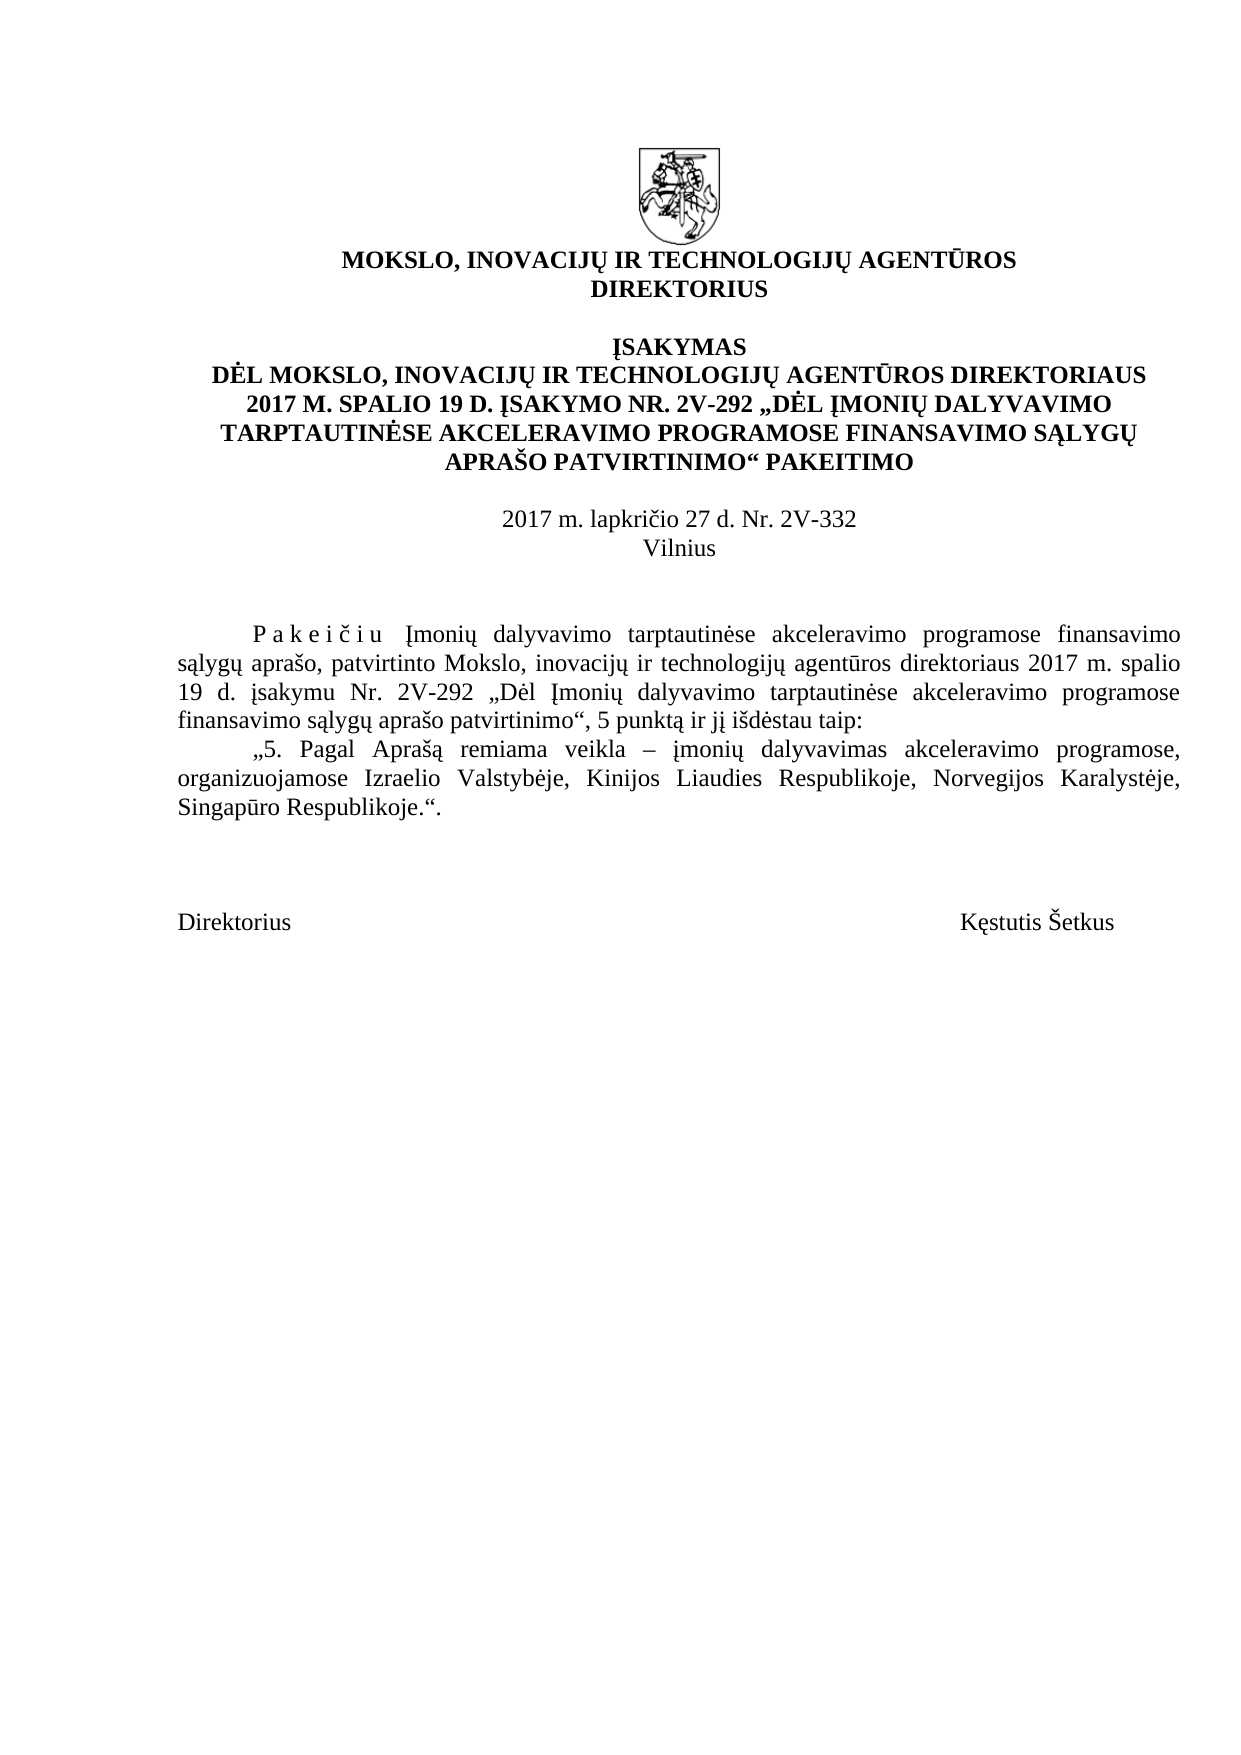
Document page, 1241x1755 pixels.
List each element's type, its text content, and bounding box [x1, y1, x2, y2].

text 2017 m. lapkričio 27 d. Nr. 2V-332 [177, 504, 1181, 533]
text MOKSLO, INOVACIJŲ IR TECHNOLOGIJŲ AGENTŪROS [177, 245, 1181, 274]
text Pakeičiu Įmonių dalyvavimo tarptautinėse akceleravimo programose finansavimo sąlygų aprašo, patvirtinto Mokslo, inovacijų ir technologijų agentūros direktoriaus 2017 m. spalio 19 d. įsakymu Nr. 2V-292 „Dėl Įmonių dalyvavimo tarptautinėse akceleravimo programose finansavimo sąlygų aprašo patvirtinimo“, 5 punktą ir jį išdėstau taip: [177, 619, 1181, 734]
text ĮSAKYMAS [177, 332, 1181, 360]
text „5. Pagal Aprašą remiama veikla – įmonių dalyvavimas akceleravimo programose, organizuojamose Izraelio Valstybėje, Kinijos Liaudies Respublikoje, Norvegijos Karalystėje, Singapūro Respublikoje.“. [177, 734, 1181, 820]
text DIREKTORIUS [177, 274, 1181, 303]
text DĖL MOKSLO, INOVACIJŲ IR TECHNOLOGIJŲ AGENTŪROS DIREKTORIAUS 2017 M. SPALIO 19 D. ĮSAKYMO NR. 2V-292 „DĖL ĮMONIŲ DALYVAVIMO tarptautinėse AKCELERAVIMO programOSE finansavimo sąlygų APRAŠO PATVIRTINIMO“ PAKEITIMO [177, 360, 1181, 475]
text Direktorius Kęstutis Šetkus [177, 907, 1181, 935]
text Vilnius [177, 533, 1181, 562]
